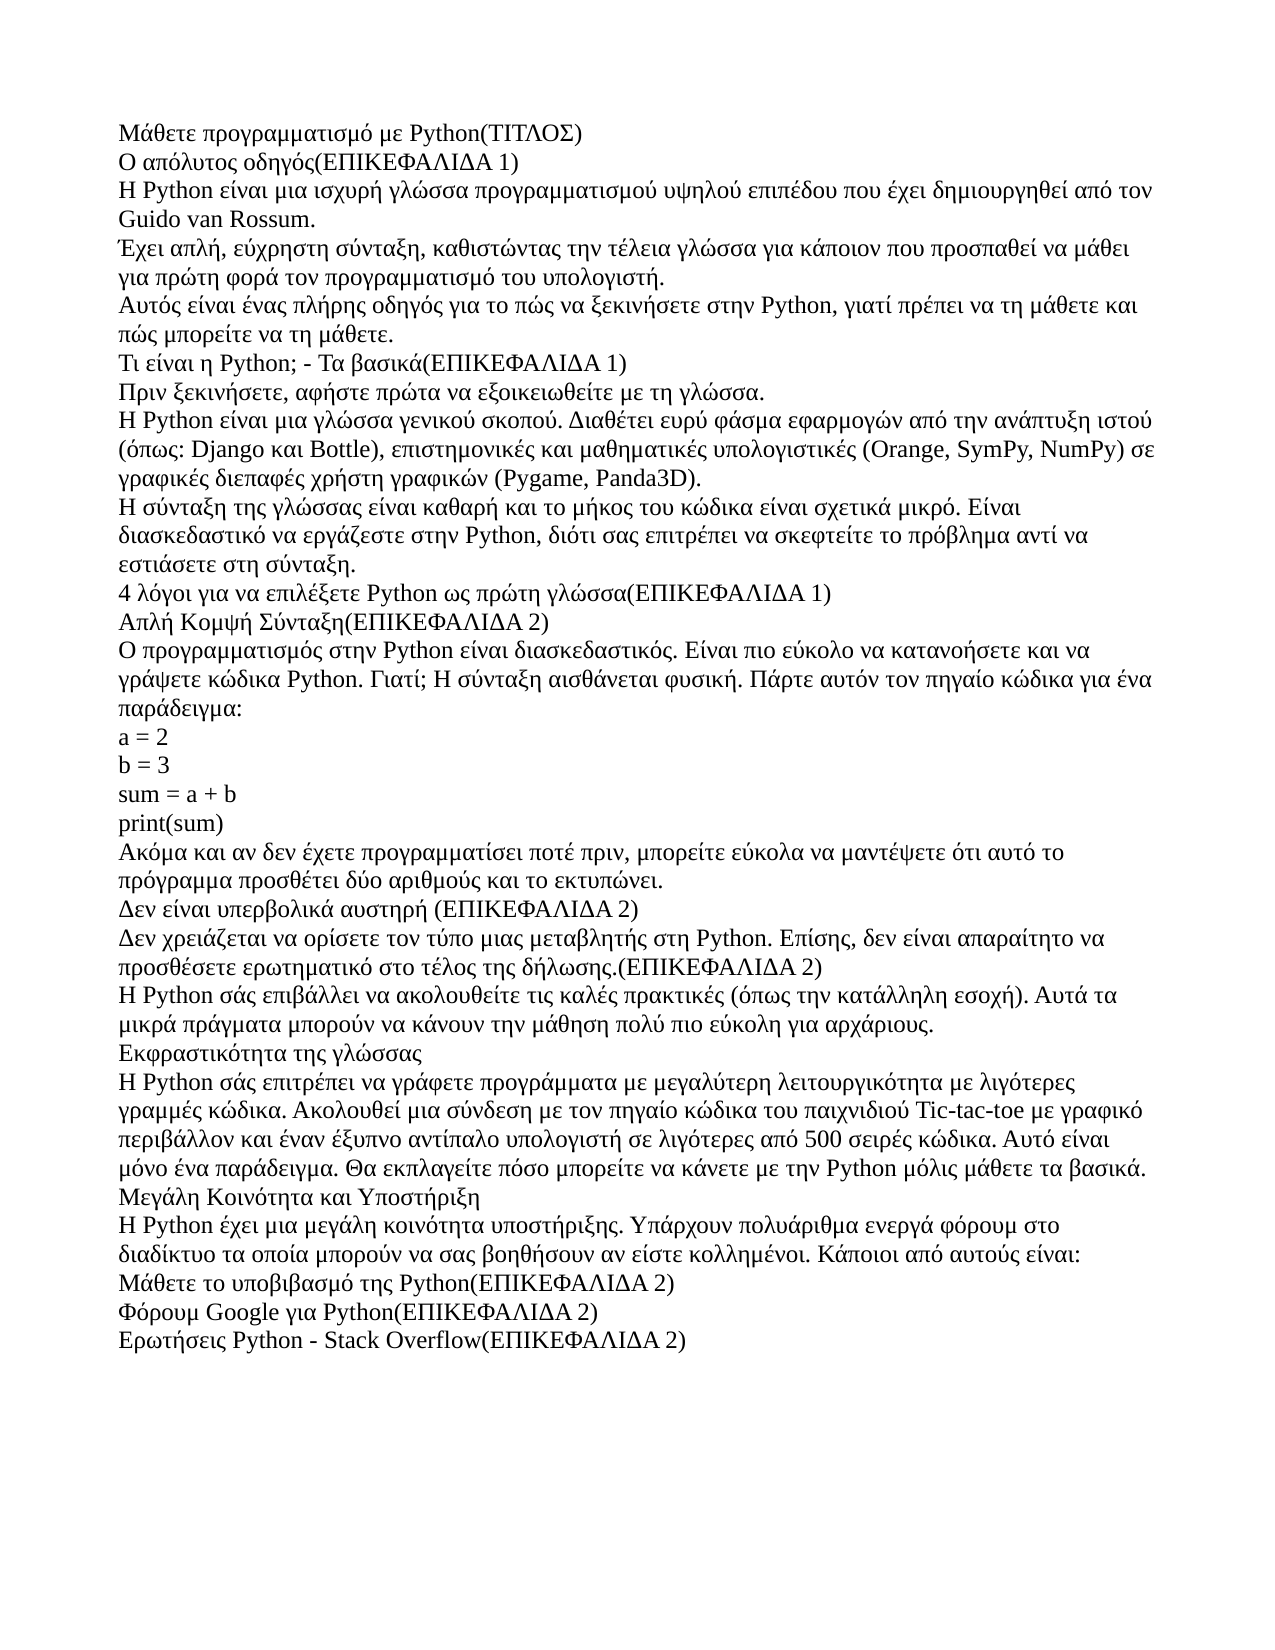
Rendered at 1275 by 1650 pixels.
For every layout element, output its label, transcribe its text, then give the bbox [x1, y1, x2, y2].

text Η Python είναι μια γλώσσα γενικού σκοπού. Διαθέτει ευρύ φάσμα εφαρμογών από την ανάπτυξη ιστού (όπως: Django και Bottle), επιστημονικές και μαθηματικές υπολογιστικές (Orange, SymPy, NumPy) σε γραφικές διεπαφές χρήστη γραφικών (Pygame, Panda3D). [118, 406, 1157, 492]
text Πριν ξεκινήσετε, αφήστε πρώτα να εξοικειωθείτε με τη γλώσσα. [118, 377, 1157, 406]
text Μάθετε προγραμματισμό με Python(ΤΙΤΛΟΣ) [118, 118, 1157, 147]
text Φόρουμ Google για Python(ΕΠΙΚΕΦΑΛΙΔΑ 2) [118, 1297, 1157, 1326]
text Ο απόλυτος οδηγός(ΕΠΙΚΕΦΑΛΙΔΑ 1) [118, 147, 1157, 176]
text Ο προγραμματισμός στην Python είναι διασκεδαστικός. Είναι πιο εύκολο να κατανοήσετε και να γράψετε κώδικα Python. Γιατί; Η σύνταξη αισθάνεται φυσική. Πάρτε αυτόν τον πηγαίο κώδικα για ένα παράδειγμα: [118, 636, 1157, 722]
text Εκφραστικότητα της γλώσσας [118, 1038, 1157, 1067]
text print(sum) [118, 808, 1157, 837]
text Η Python έχει μια μεγάλη κοινότητα υποστήριξης. Υπάρχουν πολυάριθμα ενεργά φόρουμ στο διαδίκτυο τα οποία μπορούν να σας βοηθήσουν αν είστε κολλημένοι. Κάποιοι από αυτούς είναι: [118, 1211, 1157, 1268]
text Απλή Κομψή Σύνταξη(ΕΠΙΚΕΦΑΛΙΔΑ 2) [118, 607, 1157, 636]
text Η Python σάς επιβάλλει να ακολουθείτε τις καλές πρακτικές (όπως την κατάλληλη εσοχή). Αυτά τα μικρά πράγματα μπορούν να κάνουν την μάθηση πολύ πιο εύκολη για αρχάριους. [118, 981, 1157, 1038]
text a = 2 [118, 722, 1157, 751]
text Δεν είναι υπερβολικά αυστηρή (ΕΠΙΚΕΦΑΛΙΔΑ 2) [118, 894, 1157, 923]
text sum = a + b [118, 779, 1157, 808]
text Η σύνταξη της γλώσσας είναι καθαρή και το μήκος του κώδικα είναι σχετικά μικρό. Είναι διασκεδαστικό να εργάζεστε στην Python, διότι σας επιτρέπει να σκεφτείτε το πρόβλημα αντί να εστιάσετε στη σύνταξη. [118, 492, 1157, 578]
text b = 3 [118, 751, 1157, 779]
text Αυτός είναι ένας πλήρης οδηγός για το πώς να ξεκινήσετε στην Python, γιατί πρέπει να τη μάθετε και πώς μπορείτε να τη μάθετε. [118, 291, 1157, 348]
text Έχει απλή, εύχρηστη σύνταξη, καθιστώντας την τέλεια γλώσσα για κάποιον που προσπαθεί να μάθει για πρώτη φορά τον προγραμματισμό του υπολογιστή. [118, 233, 1157, 291]
text Ερωτήσεις Python - Stack Overflow(ΕΠΙΚΕΦΑΛΙΔΑ 2) [118, 1326, 1157, 1354]
text 4 λόγοι για να επιλέξετε Python ως πρώτη γλώσσα(ΕΠΙΚΕΦΑΛΙΔΑ 1) [118, 578, 1157, 607]
text Ακόμα και αν δεν έχετε προγραμματίσει ποτέ πριν, μπορείτε εύκολα να μαντέψετε ότι αυτό το πρόγραμμα προσθέτει δύο αριθμούς και το εκτυπώνει. [118, 837, 1157, 894]
text Μεγάλη Κοινότητα και Υποστήριξη [118, 1182, 1157, 1211]
text Μάθετε το υποβιβασμό της Python(ΕΠΙΚΕΦΑΛΙΔΑ 2) [118, 1268, 1157, 1297]
text Η Python είναι μια ισχυρή γλώσσα προγραμματισμού υψηλού επιπέδου που έχει δημιουργηθεί από τον Guido van Rossum. [118, 176, 1157, 233]
text Δεν χρειάζεται να ορίσετε τον τύπο μιας μεταβλητής στη Python. Επίσης, δεν είναι απαραίτητο να προσθέσετε ερωτηματικό στο τέλος της δήλωσης.(ΕΠΙΚΕΦΑΛΙΔΑ 2) [118, 923, 1157, 981]
text Τι είναι η Python; - Τα βασικά(ΕΠΙΚΕΦΑΛΙΔΑ 1) [118, 348, 1157, 377]
text Η Python σάς επιτρέπει να γράφετε προγράμματα με μεγαλύτερη λειτουργικότητα με λιγότερες γραμμές κώδικα. Ακολουθεί μια σύνδεση με τον πηγαίο κώδικα του παιχνιδιού Tic-tac-toe με γραφικό περιβάλλον και έναν έξυπνο αντίπαλο υπολογιστή σε λιγότερες από 500 σειρές κώδικα. Αυτό είναι μόνο ένα παράδειγμα. Θα εκπλαγείτε πόσο μπορείτε να κάνετε με την Python μόλις μάθετε τα βασικά. [118, 1067, 1157, 1182]
